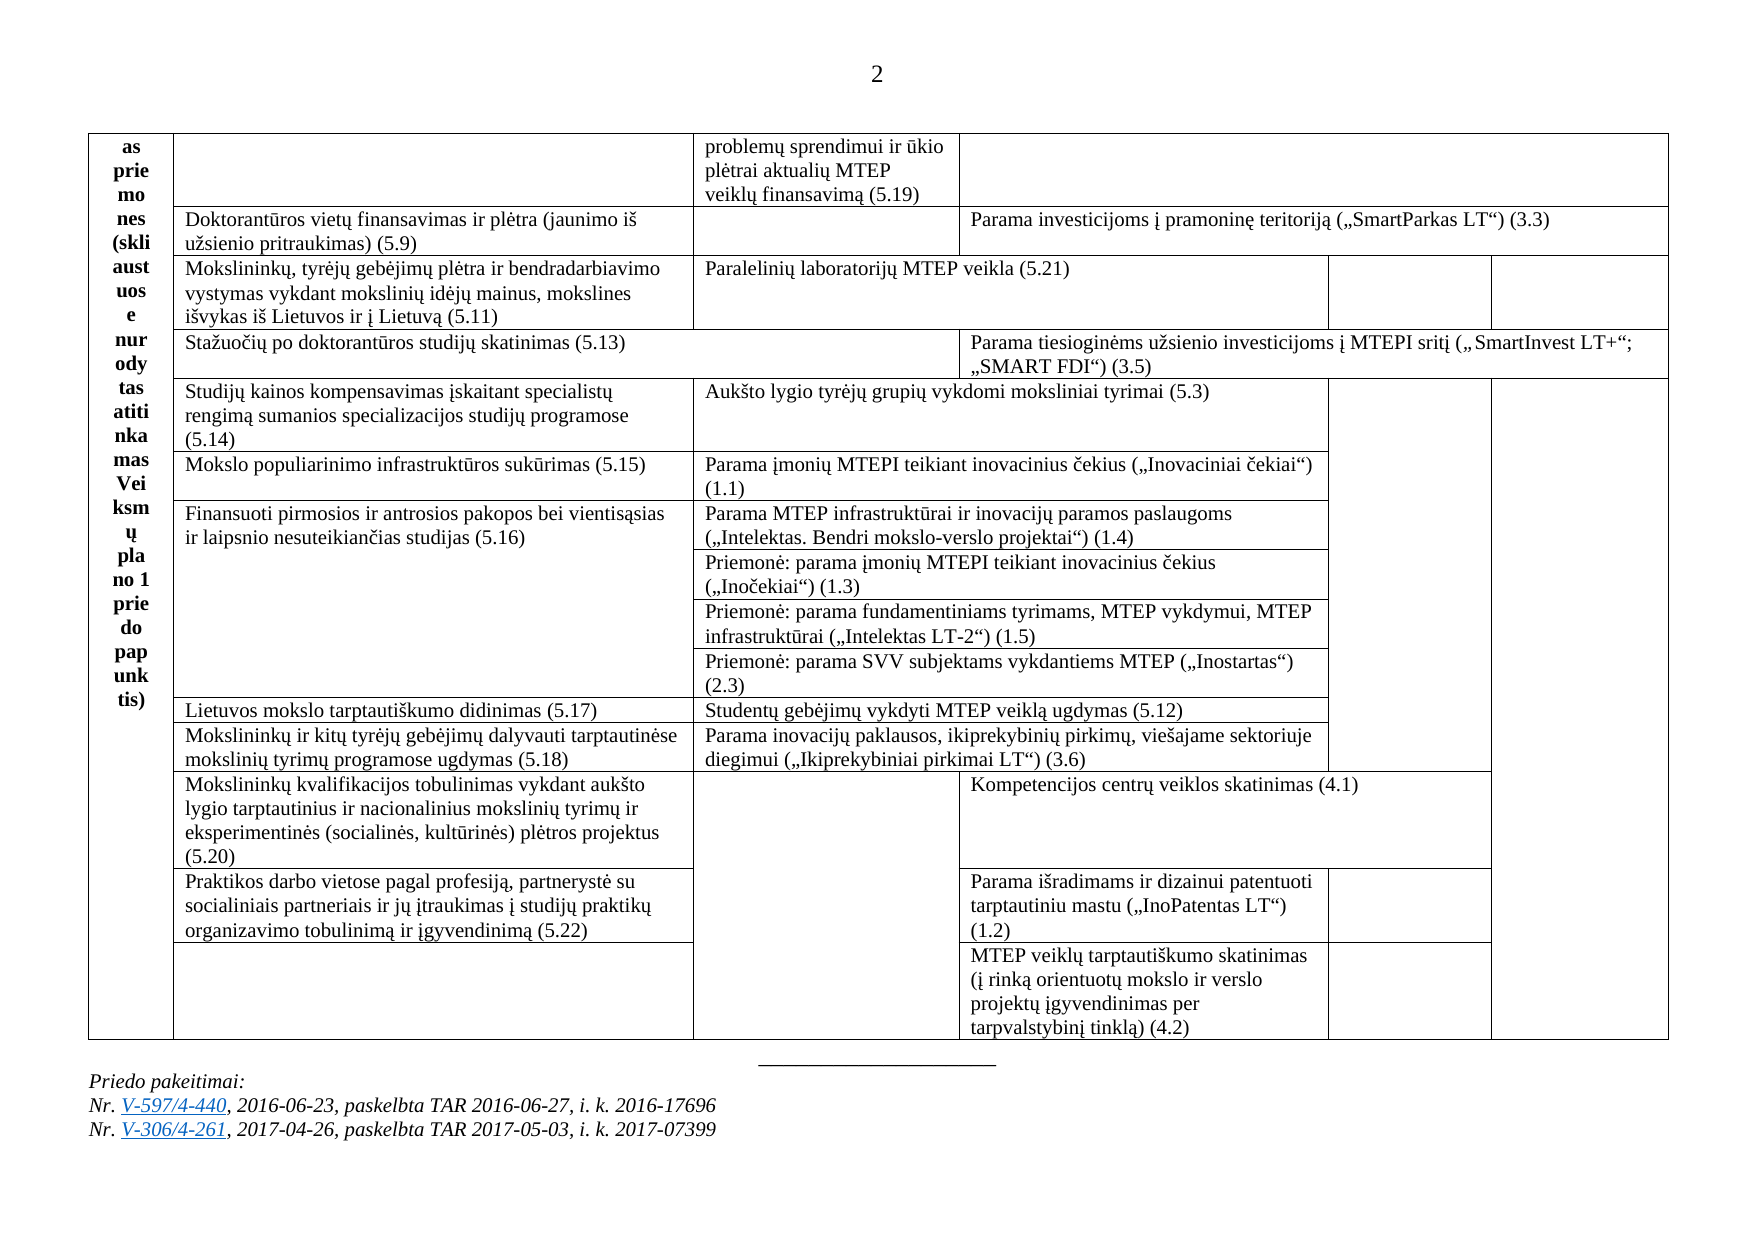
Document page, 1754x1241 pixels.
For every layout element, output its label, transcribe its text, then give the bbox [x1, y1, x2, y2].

table_cell Mokslininkų ir kitų tyrėjų gebėjimų dalyvauti tarptautinėse mokslinių tyrimų programose ugdymas (5.18) [174, 723, 693, 771]
text ___________________ [89, 1040, 1665, 1069]
table_cell Lietuvos mokslo tarptautiškumo didinimas (5.17) [174, 698, 693, 722]
table_cell [1329, 379, 1491, 771]
table_cell [1329, 943, 1491, 1039]
table_cell [174, 134, 693, 206]
table_cell [1329, 256, 1491, 328]
text Nr. V-306/4-261, 2017-04-26, paskelbta TAR 2017-05-03, i. k. 2017-07399 [89, 1117, 1665, 1141]
table_cell Mokslininkų, tyrėjų gebėjimų plėtra ir bendradarbiavimo vystymas vykdant mokslinių idėjų mainus, mokslines išvykas iš Lietuvos ir į Lietuvą (5.11) [174, 256, 693, 328]
table_cell MTEP veiklų tarptautiškumo skatinimas (į rinką orientuotų mokslo ir verslo projektų įgyvendinimas per tarpvalstybinį tinklą) (4.2) [960, 943, 1328, 1039]
table_cell [1492, 379, 1668, 1039]
table_cell [960, 134, 1668, 206]
table_cell Parama tiesioginėms užsienio investicijoms į MTEPI sritį („SmartInvest LT+“; „SMART FDI“) (3.5) [960, 330, 1668, 378]
table_cell Parama inovacijų paklausos, ikiprekybinių pirkimų, viešajame sektoriuje diegimui („Ikiprekybiniai pirkimai LT“) (3.6) [694, 723, 1328, 771]
table_cell Priemonė: parama SVV subjektams vykdantiems MTEP („Inostartas“) (2.3) [694, 649, 1328, 697]
table_cell Stažuočių po doktorantūros studijų skatinimas (5.13) [174, 330, 959, 378]
table_cell Kompetencijos centrų veiklos skatinimas (4.1) [960, 772, 1491, 868]
text Nr. V-597/4-440, 2016-06-23, paskelbta TAR 2016-06-27, i. k. 2016-17696 [89, 1093, 1665, 1117]
table_cell Doktorantūros vietų finansavimas ir plėtra (jaunimo iš užsienio pritraukimas) (5.9) [174, 207, 693, 255]
table_cell Priemonė: parama įmonių MTEPI teikiant inovacinius čekius („Inočekiai“) (1.3) [694, 550, 1328, 598]
table_cell Parama išradimams ir dizainui patentuoti tarptautiniu mastu („InoPatentas LT“) (1.2) [960, 869, 1328, 942]
table_cell Parama investicijoms į pramoninę teritoriją („SmartParkas LT“) (3.3) [960, 207, 1668, 255]
table_cell Mokslininkų kvalifikacijos tobulinimas vykdant aukšto lygio tarptautinius ir nacionalinius mokslinių tyrimų ir eksperimentinės (socialinės, kultūrinės) plėtros projektus (5.20) [174, 772, 693, 868]
table_cell Parama įmonių MTEPI teikiant inovacinius čekius („Inovaciniai čekiai“) (1.1) [694, 452, 1328, 500]
table_cell [694, 207, 959, 255]
table_cell Parama MTEP infrastruktūrai ir inovacijų paramos paslaugoms („Intelektas. Bendri mokslo-verslo projektai“) (1.4) [694, 501, 1328, 549]
text Priedo pakeitimai: [89, 1069, 1665, 1093]
table_cell [694, 772, 959, 1039]
table_cell problemų sprendimui ir ūkio plėtrai aktualių MTEP veiklų finansavimą (5.19) [694, 134, 959, 206]
table_cell as priemones (skliaustuose nurodytas atitinkamas Veiksmų plano 1 priedo papunktis) [89, 134, 173, 1039]
table_cell Paralelinių laboratorijų MTEP veikla (5.21) [694, 256, 1328, 328]
table_cell Studijų kainos kompensavimas įskaitant specialistų rengimą sumanios specializacijos studijų programose (5.14) [174, 379, 693, 451]
table_cell Studentų gebėjimų vykdyti MTEP veiklą ugdymas (5.12) [694, 698, 1328, 722]
table_cell Praktikos darbo vietose pagal profesiją, partnerystė su socialiniais partneriais ir jų įtraukimas į studijų praktikų organizavimo tobulinimą ir įgyvendinimą (5.22) [174, 869, 693, 942]
table_cell [1329, 869, 1491, 942]
table_cell Aukšto lygio tyrėjų grupių vykdomi moksliniai tyrimai (5.3) [694, 379, 1328, 451]
table_cell [174, 943, 693, 1039]
table_cell Finansuoti pirmosios ir antrosios pakopos bei vientisąsias ir laipsnio nesuteikiančias studijas (5.16) [174, 501, 693, 697]
table_cell [1492, 256, 1668, 328]
table_cell Priemonė: parama fundamentiniams tyrimams, MTEP vykdymui, MTEP infrastruktūrai („Intelektas LT-2“) (1.5) [694, 600, 1328, 648]
table_cell Mokslo populiarinimo infrastruktūros sukūrimas (5.15) [174, 452, 693, 500]
